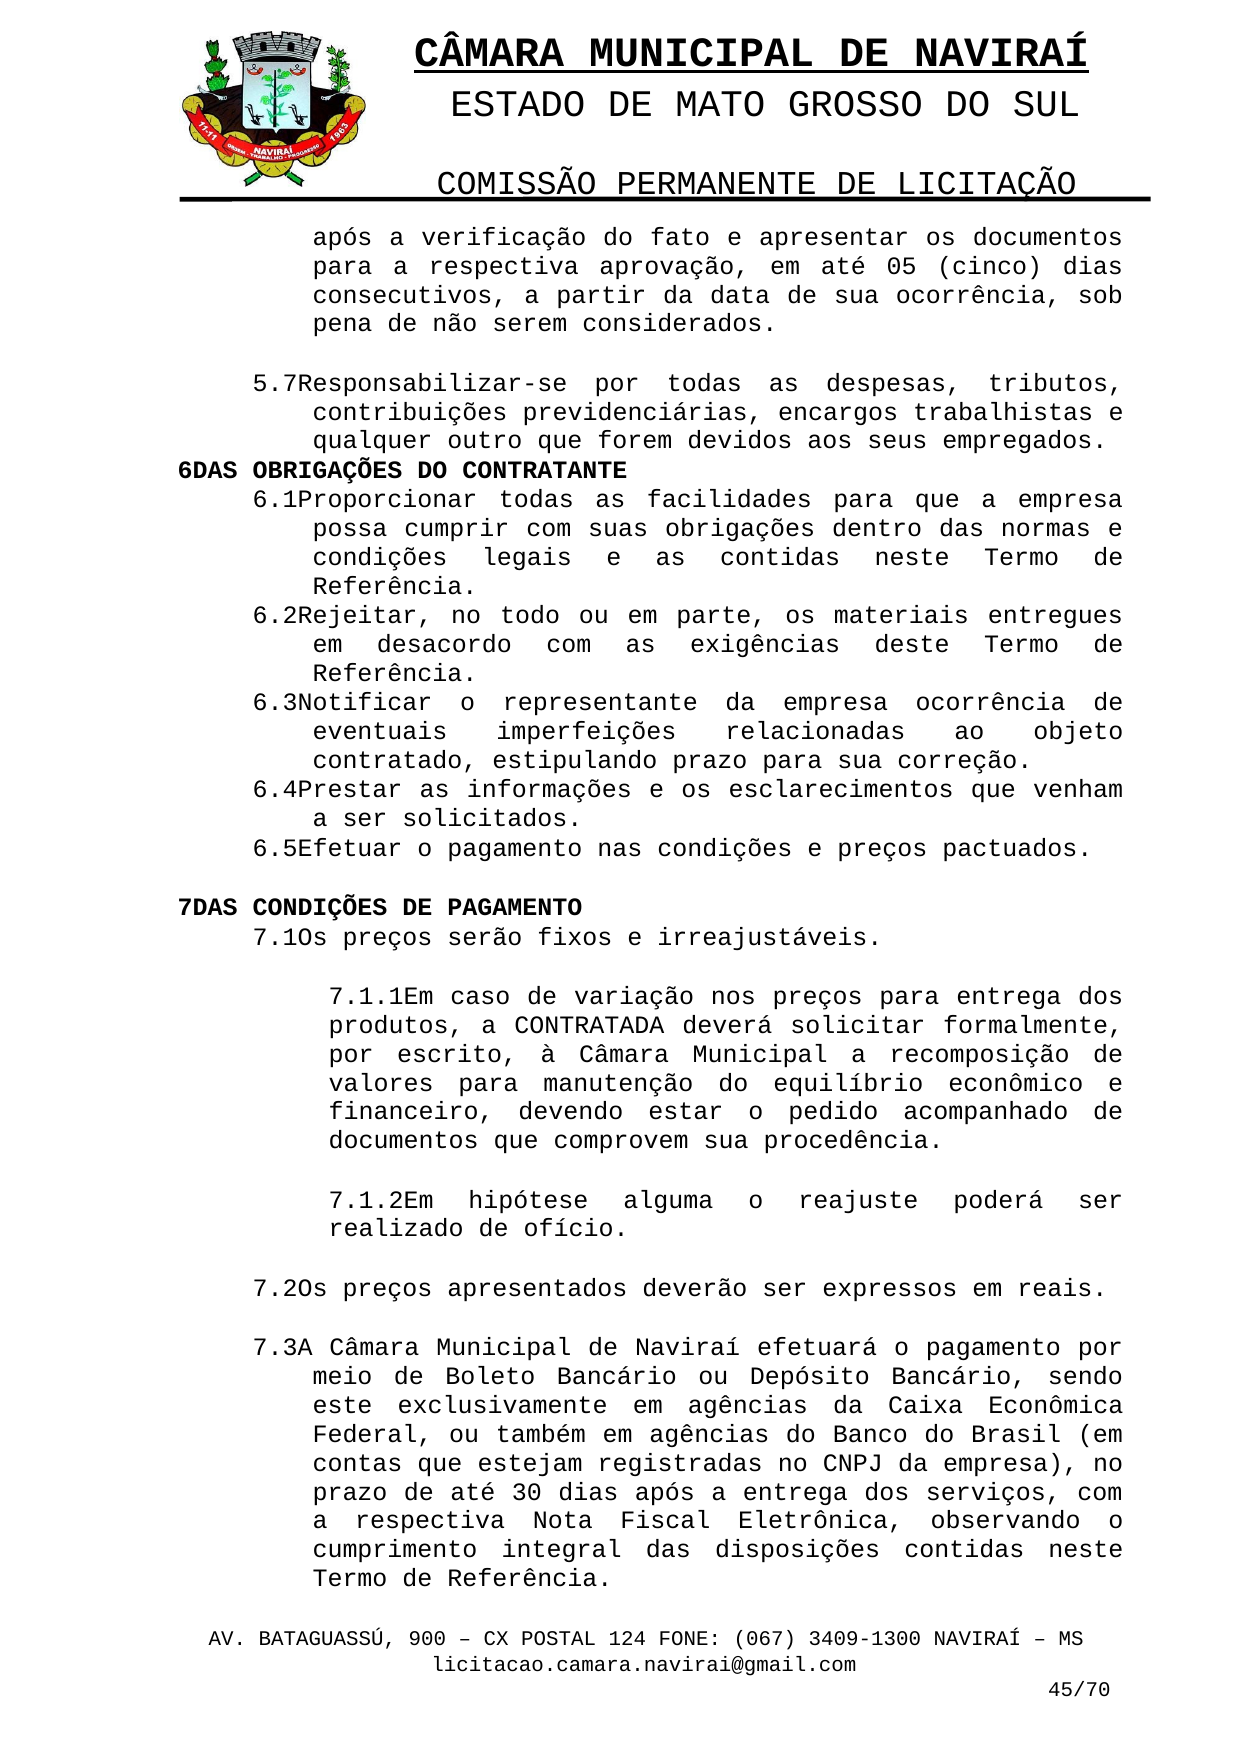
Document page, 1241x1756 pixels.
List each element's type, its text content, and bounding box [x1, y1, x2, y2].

list Responsabilizar-se por todas as despesas, tributos, contribuições previdenciárias, encargos trabalhistas e qualquer outro que forem devidos aos seus empregados. [117, 370, 1123, 456]
list Os preços apresentados deverão ser expressos em reais. [117, 1275, 1123, 1304]
list Rejeitar, no todo ou em parte, os materiais entregues em desacordo com as exigências deste Termo de Referência. [117, 603, 1123, 689]
list DAS OBRIGAÇÕES DO CONTRATANTE [132, 457, 1169, 486]
list após a verificação do fato e apresentar os documentos para a respectiva aprovação, em até 05 (cinco) dias consecutivos, a partir da data de sua ocorrência, sob pena de não serem considerados. [117, 224, 1123, 339]
list Proporcionar todas as facilidades para que a empresa possa cumprir com suas obrigações dentro das normas e condições legais e as contidas neste Termo de Referência. [117, 487, 1123, 602]
list Efetuar o pagamento nas condições e preços pactuados. [117, 835, 1123, 864]
list Em caso de variação nos preços para entrega dos produtos, a CONTRATADA deverá solicitar formalmente, por escrito, à Câmara Municipal a recomposição de valores para manutenção do equilíbrio econômico e financeiro, devendo estar o pedido acompanhado de documentos que comprovem sua procedência. [177, 983, 1123, 1156]
list DAS CONDIÇÕES DE PAGAMENTO [132, 895, 1169, 923]
list A Câmara Municipal de Naviraí efetuará o pagamento por meio de Boleto Bancário ou Depósito Bancário, sendo este exclusivamente em agências da Caixa Econômica Federal, ou também em agências do Banco do Brasil (em contas que estejam registradas no CNPJ da empresa), no prazo de até 30 dias após a entrega dos serviços, com a respectiva Nota Fiscal Eletrônica, observando o cumprimento integral das disposições contidas neste Termo de Referência. [117, 1335, 1123, 1594]
list Notificar o representante da empresa ocorrência de eventuais imperfeições relacionadas ao objeto contratado, estipulando prazo para sua correção. [117, 690, 1123, 776]
list Em hipótese alguma o reajuste poderá ser realizado de ofício. [177, 1187, 1123, 1244]
list Os preços serão fixos e irreajustáveis. [117, 924, 1123, 952]
list Prestar as informações e os esclarecimentos que venham a ser solicitados. [117, 777, 1123, 834]
